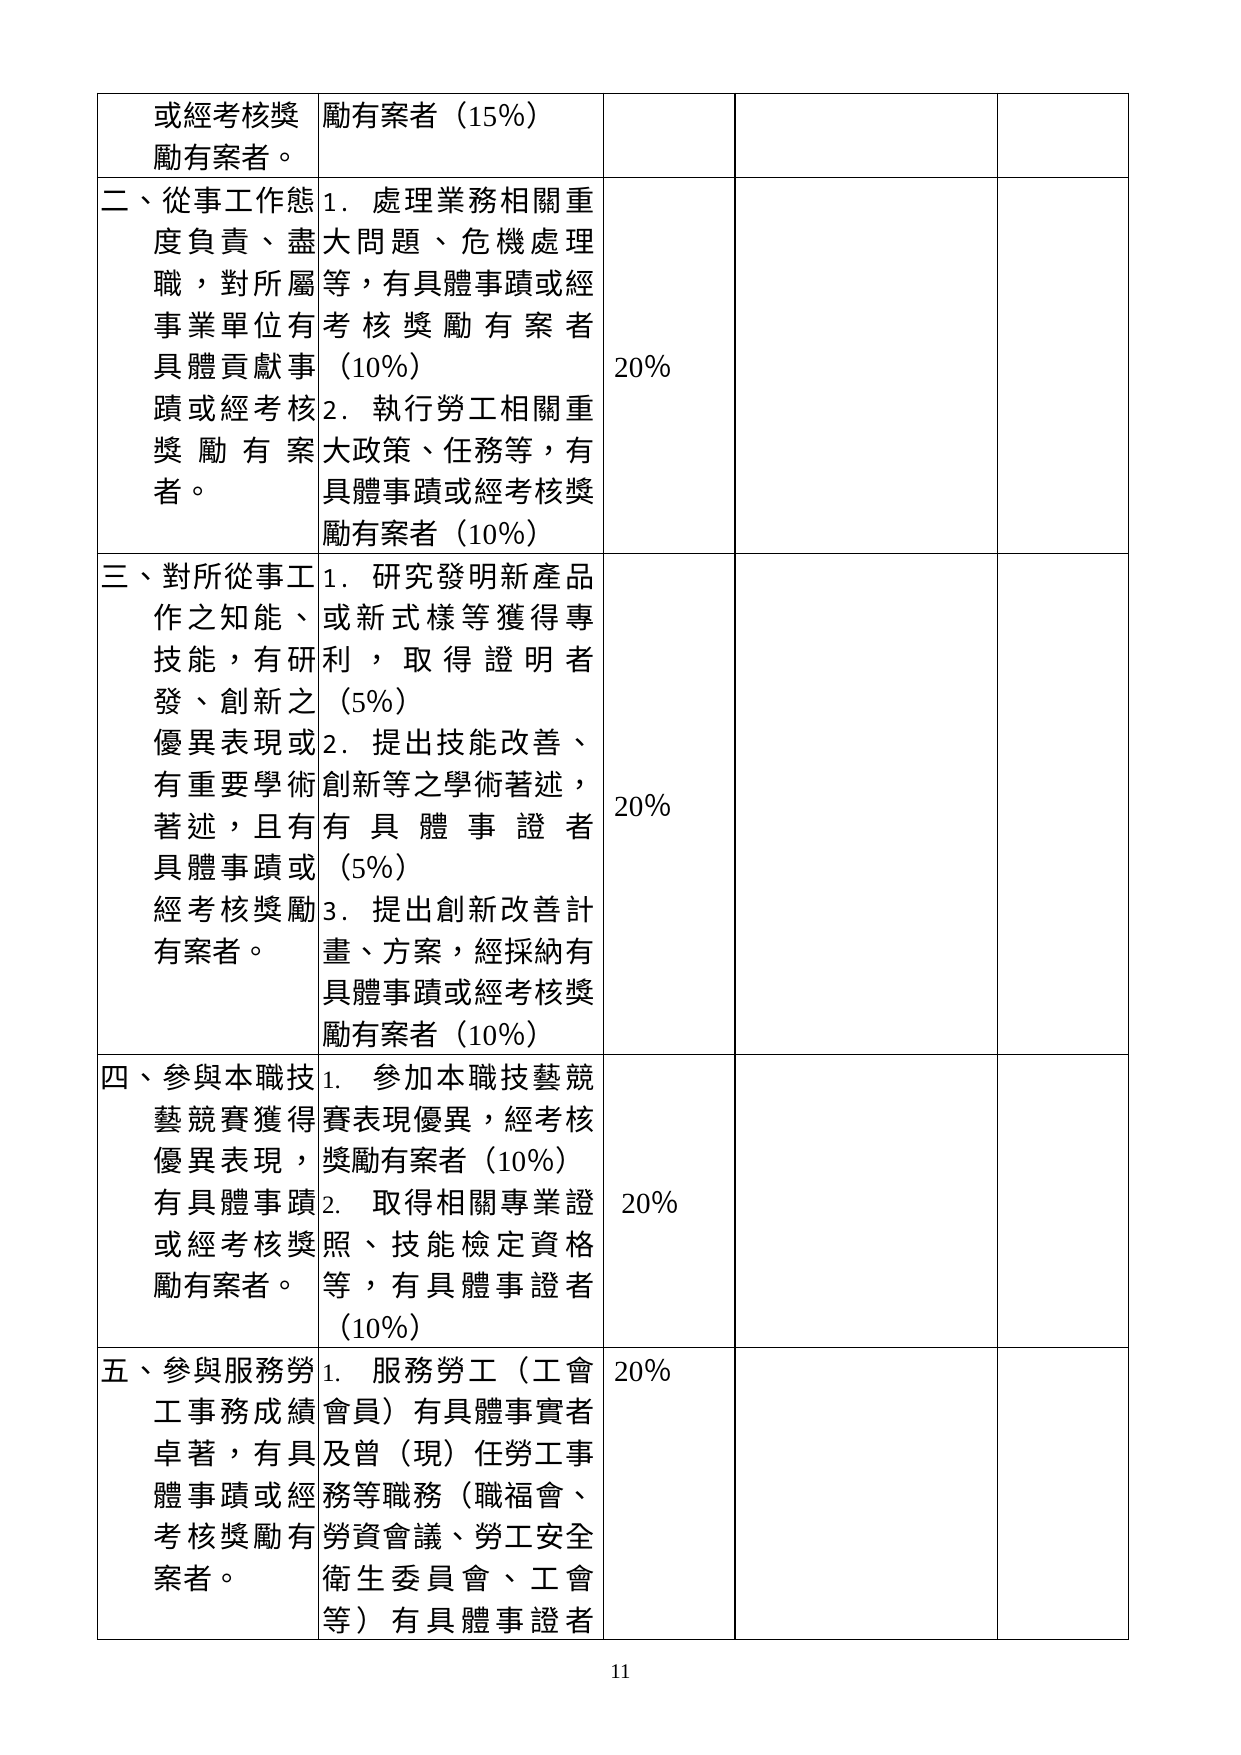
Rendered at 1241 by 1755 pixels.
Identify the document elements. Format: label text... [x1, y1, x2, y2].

table_cell 三、對所從事工作之知能、技能，有研發、創新之優異表現或有重要學術著述，且有具體事蹟或經考核獎勵有案者。 [98, 554, 318, 1054]
table_cell 參加本職技藝競賽表現優異，經考核獎勵有案者（10％） 取得相關專業證照、技能檢定資格等，有具體事證者（10％） [319, 1055, 603, 1347]
table_cell 20％ [604, 178, 734, 553]
table_cell [998, 178, 1128, 553]
table_cell [736, 1348, 997, 1639]
table_cell 20％ [604, 1348, 734, 1639]
table_cell 四、參與本職技藝競賽獲得優異表現，有具體事蹟或經考核獎勵有案者。 [98, 1055, 318, 1347]
table_cell 研究發明新產品或新式樣等獲得專利，取得證明者（5％） 提出技能改善、創新等之學術著述，有具體事證者（5％） 提出創新改善計畫、方案，經採納有具體事蹟或經考核獎勵有案者（10％） [319, 554, 603, 1054]
table_cell [736, 94, 997, 177]
table_cell [998, 554, 1128, 1054]
table_cell 或經考核獎勵有案者。 [98, 94, 318, 177]
table_cell [998, 1348, 1128, 1639]
table_cell 服務勞工（工會會員）有具體事實者及曾（現）任勞工事務等職務（職福會、勞資會議、勞工安全衛生委員會、工會等）有具體事證者（10％） 辦理事業單位活動及參與勞工事務服務、社會團體、志願服務活動等表現優異，有具體事蹟者（10％） [319, 1348, 603, 1639]
table_cell 20％ [604, 554, 734, 1054]
table_cell [736, 1055, 997, 1347]
table_cell 二、從事工作態度負責、盡職，對所屬事業單位有具體貢獻事蹟或經考核獎勵有案者。 [98, 178, 318, 553]
table_cell [736, 554, 997, 1054]
table_cell [998, 1055, 1128, 1347]
table_cell [998, 94, 1128, 177]
table_cell 處理業務相關重大問題、危機處理等，有具體事蹟或經考核獎勵有案者（10％） 執行勞工相關重大政策、任務等，有具體事蹟或經考核獎勵有案者（10％） [319, 178, 603, 553]
table_cell 五、參與服務勞工事務成績卓著，有具體事蹟或經考核獎勵有案者。 [98, 1348, 318, 1639]
table_cell [736, 178, 997, 553]
table_cell 20％ [604, 1055, 734, 1347]
table_cell [604, 94, 734, 177]
table_cell 勵有案者（15％） [319, 94, 603, 177]
